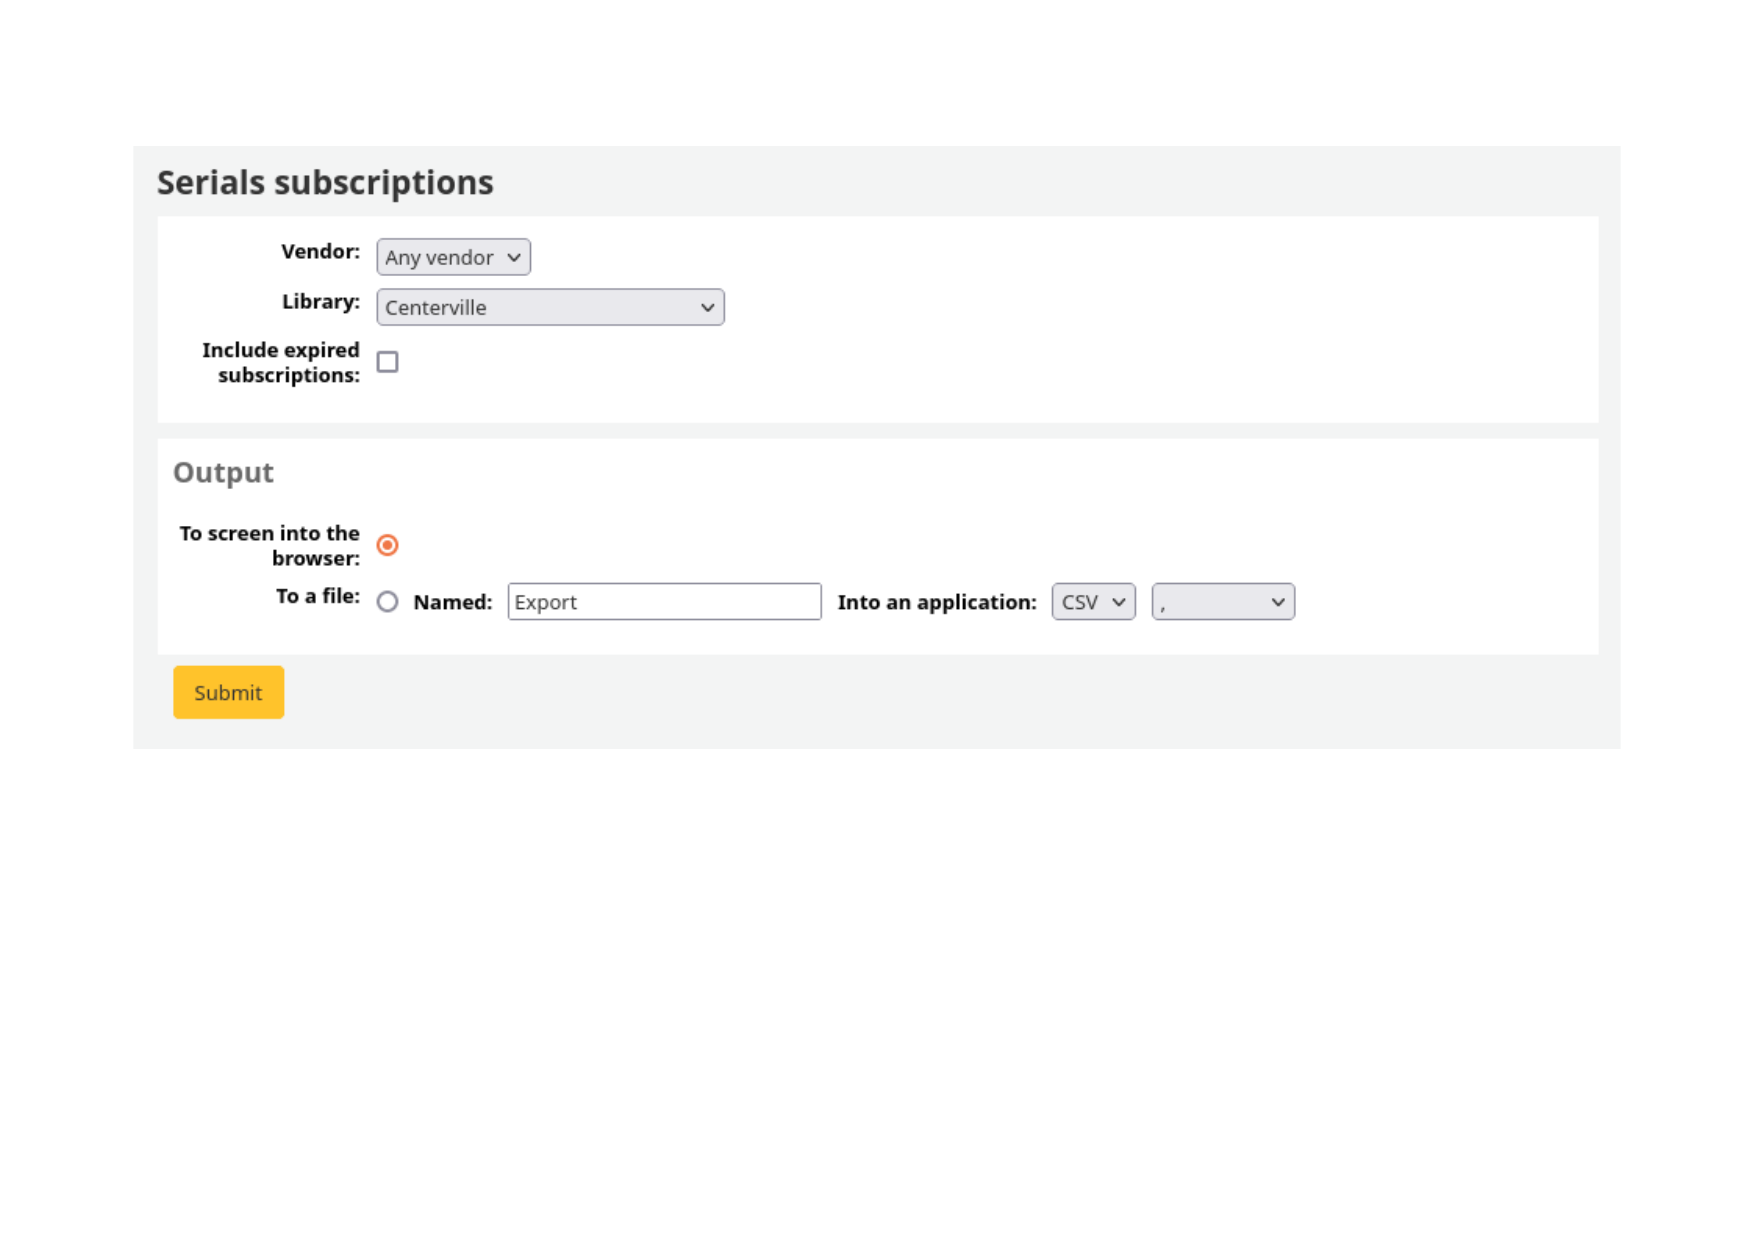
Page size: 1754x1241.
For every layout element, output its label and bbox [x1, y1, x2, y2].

picture [133, 146, 1621, 749]
